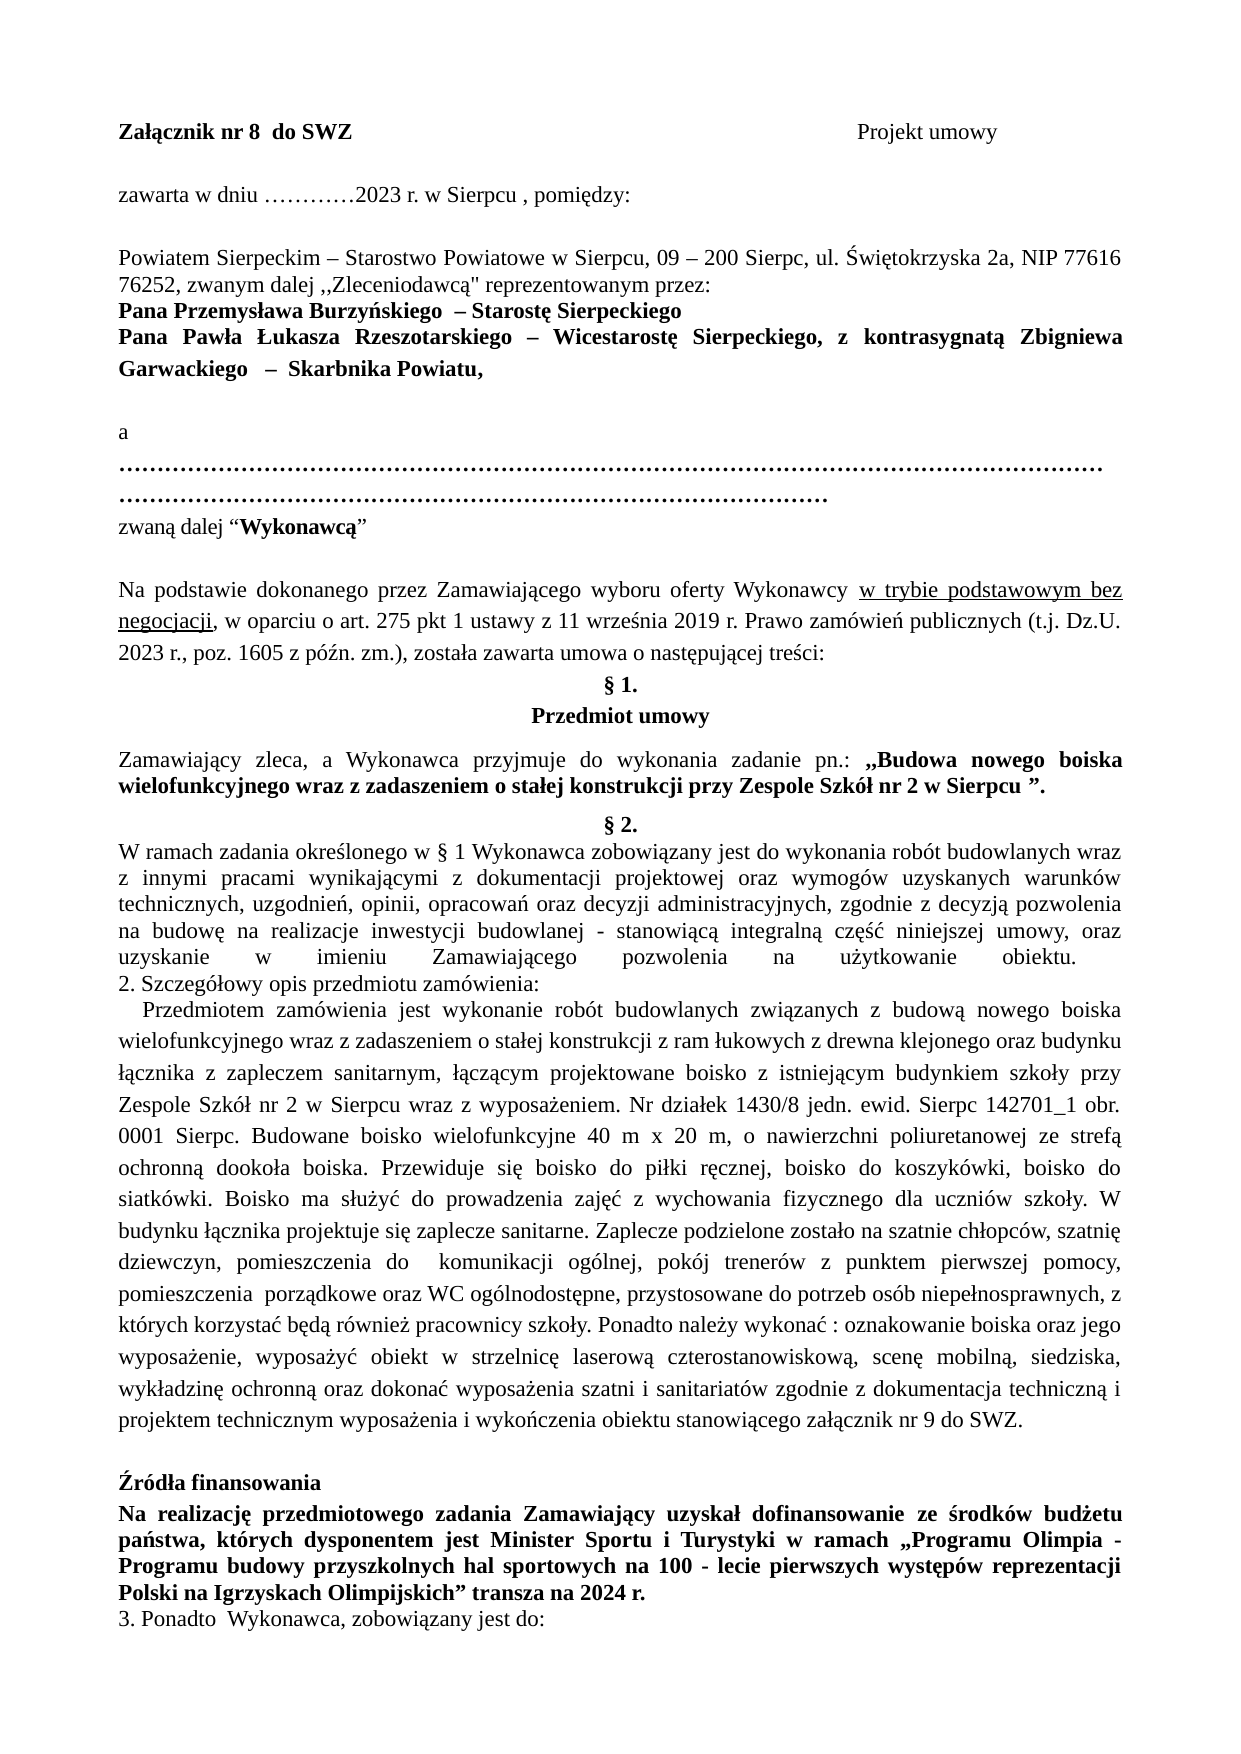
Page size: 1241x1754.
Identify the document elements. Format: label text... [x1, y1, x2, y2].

list Przedmiotem zamówienia jest wykonanie robót budowlanych związanych z budową nowego boiska wielofunkcyjnego wraz z zadaszeniem o stałej konstrukcji z ram łukowych z drewna klejonego oraz budynku łącznika z zapleczem sanitarnym, łączącym projektowane boisko z istniejącym budynkiem szkoły przy Zespole Szkół nr 2 w Sierpcu wraz z wyposażeniem. Nr działek 1430/8 jedn. ewid. Sierpc 142701_1 obr. 0001 Sierpc. Budowane boisko wielofunkcyjne 40 m x 20 m, o nawierzchni poliuretanowej ze strefą ochronną dookoła boiska. Przewiduje się boisko do piłki ręcznej, boisko do koszykówki, boisko do siatkówki. Boisko ma służyć do prowadzenia zajęć z wychowania fizycznego dla uczniów szkoły. W budynku łącznika projektuje się zaplecze sanitarne. Zaplecze podzielone zostało na szatnie chłopców, szatnię dziewczyn, pomieszczenia do komunikacji ogólnej, pokój trenerów z punktem pierwszej pomocy, pomieszczenia porządkowe oraz WC ogólnodostępne, przystosowane do potrzeb osób niepełnosprawnych, z których korzystać będą również pracownicy szkoły. Ponadto należy wykonać : oznakowanie boiska oraz jego wyposażenie, wyposażyć obiekt w strzelnicę laserową czterostanowiskową, scenę mobilną, siedziska, wykładzinę ochronną oraz dokonać wyposażenia szatni i sanitariatów zgodnie z dokumentacja techniczną i projektem technicznym wyposażenia i wykończenia obiektu stanowiącego załącznik nr 9 do SWZ. [118, 996, 1123, 1433]
text …………………………………………………………………………………………………………………………………………………………………………………………………… [118, 450, 1123, 508]
text Powiatem Sierpeckim – Starostwo Powiatowe w Sierpcu, 09 – 200 Sierpc, ul. Świętokrzyska 2a, NIP 77616 76252, zwanym dalej ,,Zleceniodawcą" reprezentowanym przez: [118, 244, 1123, 297]
text § 2. [118, 811, 1123, 838]
text Przedmiot umowy [118, 702, 1123, 728]
text Na realizację przedmiotowego zadania Zamawiający uzyskał dofinansowanie ze środków budżetu państwa, których dysponentem jest Minister Sportu i Turystyki w ramach „Programu Olimpia - Programu budowy przyszkolnych hal sportowych na 100 - lecie pierwszych występów reprezentacji Polski na Igrzyskach Olimpijskich” transza na 2024 r. [118, 1499, 1123, 1605]
text Na podstawie dokonanego przez Zamawiającego wyboru oferty Wykonawcy w trybie podstawowym bez negocjacji, w oparciu o art. 275 pkt 1 ustawy z 11 września 2019 r. Prawo zamówień publicznych (t.j. Dz.U. 2023 r., poz. 1605 z późn. zm.), została zawarta umowa o następującej treści: [118, 576, 1123, 665]
text Pana Przemysława Burzyńskiego – Starostę Sierpeckiego [118, 297, 1123, 323]
text zwaną dalej “Wykonawcą” [118, 513, 1123, 539]
list W ramach zadania określonego w § 1 Wykonawca zobowiązany jest do wykonania robót budowlanych wraz z innymi pracami wynikającymi z dokumentacji projektowej oraz wymogów uzyskanych warunków technicznych, uzgodnień, opinii, opracowań oraz decyzji administracyjnych, zgodnie z decyzją pozwolenia na budowę na realizacje inwestycji budowlanej - stanowiącą integralną część niniejszej umowy, oraz uzyskanie w imieniu Zamawiającego pozwolenia na użytkowanie obiektu. 2. Szczegółowy opis przedmiotu zamówienia: [118, 838, 1123, 996]
text a [118, 418, 1123, 444]
text Pana Pawła Łukasza Rzeszotarskiego – Wicestarostę Sierpeckiego, z kontrasygnatą Zbigniewa Garwackiego – Skarbnika Powiatu, [118, 323, 1123, 381]
text § 1. [118, 671, 1123, 697]
text Zamawiający zleca, a Wykonawca przyjmuje do wykonania zadanie pn.: ,,Budowa nowego boiska wielofunkcyjnego wraz z zadaszeniem o stałej konstrukcji przy Zespole Szkół nr 2 w Sierpcu ”. [118, 746, 1123, 799]
text Źródła finansowania [118, 1469, 1123, 1496]
text zawarta w dniu …………2023 r. w Sierpcu , pomiędzy: [118, 181, 1123, 208]
text 3. Ponadto Wykonawca, zobowiązany jest do: [118, 1605, 1123, 1631]
text Załącznik nr 8 do SWZ Projekt umowy [118, 118, 1123, 144]
